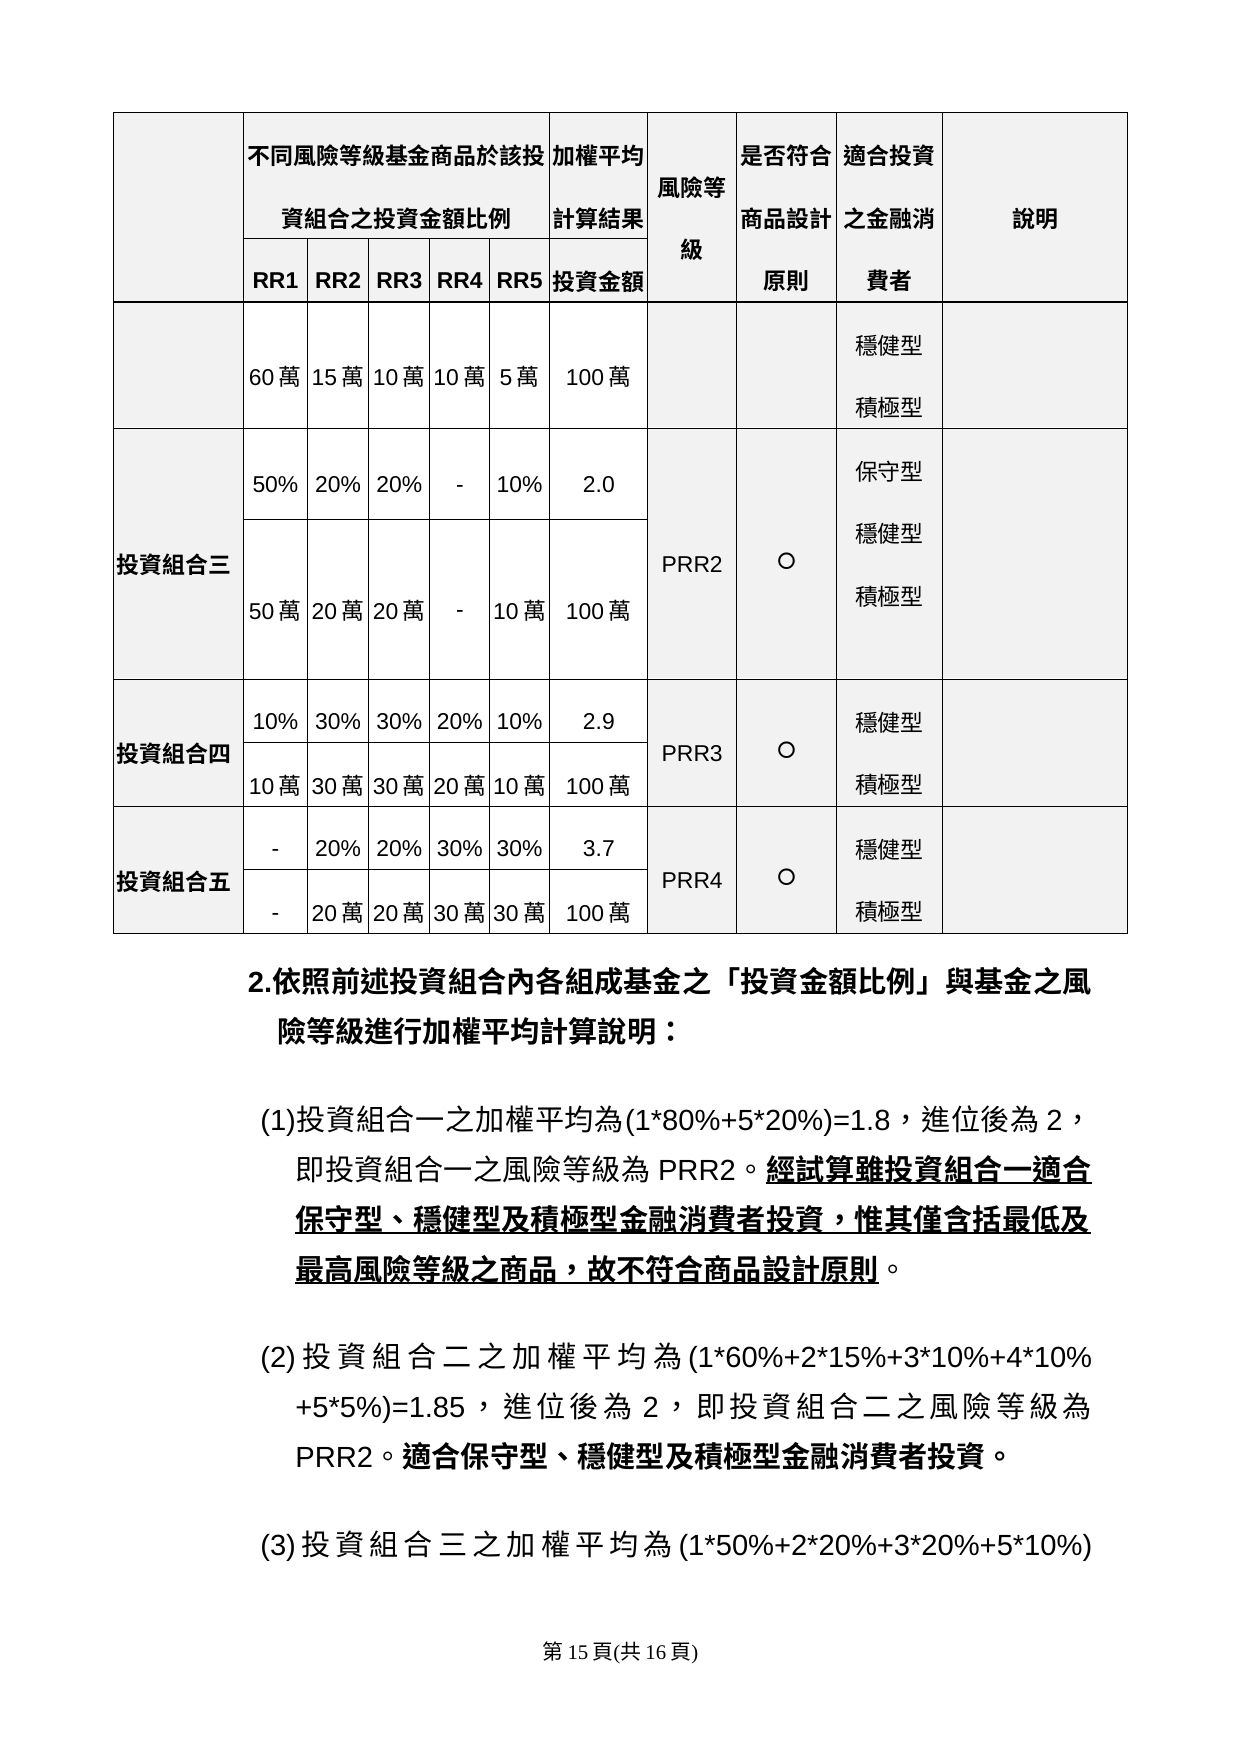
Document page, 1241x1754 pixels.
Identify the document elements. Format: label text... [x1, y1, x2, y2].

table_header 加權平均計算結果 [550, 113, 647, 238]
table_cell 穩健型 積極型 [837, 807, 942, 933]
table_cell  [737, 807, 836, 933]
table_cell 投資金額 [550, 239, 647, 301]
table_cell 穩健型 積極型 [837, 680, 942, 806]
table_cell 投資組合三 [114, 429, 243, 678]
table_cell  [737, 680, 836, 806]
table_cell - [244, 807, 307, 869]
table_cell 穩健型 積極型 [837, 303, 942, 427]
table_cell 50% [244, 429, 307, 519]
table_cell 10萬 [490, 743, 549, 806]
table_cell [943, 807, 1127, 933]
table_cell PRR4 [648, 807, 736, 933]
table_cell 2.9 [550, 680, 647, 742]
table_cell 30% [490, 807, 549, 869]
table_cell 3.7 [550, 807, 647, 869]
table_cell 20% [369, 807, 429, 869]
table_cell [943, 303, 1127, 427]
table_cell - [430, 429, 489, 519]
table_cell 10萬 [369, 303, 429, 427]
table_cell [737, 303, 836, 427]
table_cell 20萬 [308, 520, 368, 678]
table_cell - [244, 870, 307, 933]
table_header 是否符合商品設計原則 [737, 113, 836, 301]
table_cell - [430, 520, 489, 678]
table_cell 30% [430, 807, 489, 869]
table_cell 20% [308, 429, 368, 519]
table_cell 50萬 [244, 520, 307, 678]
table_cell 100萬 [550, 870, 647, 933]
table_cell 100萬 [550, 303, 647, 427]
table_cell [943, 680, 1127, 806]
table_cell 投資組合五 [114, 807, 243, 933]
table_cell [114, 303, 243, 427]
table_cell RR3 [369, 239, 429, 301]
table_cell 30% [308, 680, 368, 742]
table_cell 60萬 [244, 303, 307, 427]
table_cell 20% [430, 680, 489, 742]
table_cell 10萬 [430, 303, 489, 427]
table_cell 30% [369, 680, 429, 742]
table_header 適合投資之金融消費者 [837, 113, 942, 301]
table_header 說明 [943, 113, 1127, 301]
table_cell [943, 429, 1127, 678]
table_cell 20% [369, 429, 429, 519]
table_cell 100萬 [550, 743, 647, 806]
table_cell 20萬 [369, 870, 429, 933]
table_cell 30萬 [369, 743, 429, 806]
table_header [114, 113, 243, 301]
table_cell RR2 [308, 239, 368, 301]
table_cell PRR2 [648, 429, 736, 678]
table_header 風險等級 [648, 113, 736, 301]
table_cell 20萬 [308, 870, 368, 933]
text 2.依照前述投資組合內各組成基金之「投資金額比例」與基金之風險等級進行加權平均計算說明： [248, 952, 1092, 1052]
table_cell 10% [490, 680, 549, 742]
table_cell 20萬 [430, 743, 489, 806]
table_cell 5萬 [490, 303, 549, 427]
table_cell RR4 [430, 239, 489, 301]
table_cell 20% [308, 807, 368, 869]
text (2)投資組合二之加權平均為(1*60%+2*15%+3*10%+4*10% +5*5%)=1.85，進位後為2，即投資組合二之風險等級為PRR2。適合保守型、穩健型及積極型金融消費者投資。 [260, 1327, 1092, 1477]
table_cell 30萬 [308, 743, 368, 806]
table_cell 20萬 [369, 520, 429, 678]
table_cell 10% [490, 429, 549, 519]
table_cell PRR3 [648, 680, 736, 806]
table_cell 投資組合四 [114, 680, 243, 806]
table_cell 30萬 [490, 870, 549, 933]
table_header 不同風險等級基金商品於該投資組合之投資金額比例 [244, 113, 549, 238]
table_cell 10萬 [244, 743, 307, 806]
table_cell 10% [244, 680, 307, 742]
table_cell  [737, 429, 836, 678]
table_cell 保守型 穩健型 積極型 [837, 429, 942, 678]
table_cell 30萬 [430, 870, 489, 933]
table_cell 2.0 [550, 429, 647, 519]
text (1)投資組合一之加權平均為(1*80%+5*20%)=1.8，進位後為2，即投資組合一之風險等級為PRR2。經試算雖投資組合一適合保守型、穩健型及積極型金融消費者投資，惟其僅含括最低及最高風險等級之商品，故不符合商品設計原則。 [260, 1090, 1092, 1290]
text (3)投資組合三之加權平均為(1*50%+2*20%+3*20%+5*10%) [260, 1515, 1092, 1565]
table_cell [648, 303, 736, 427]
table_cell RR5 [490, 239, 549, 301]
table_cell RR1 [244, 239, 307, 301]
table_cell 15萬 [308, 303, 368, 427]
table_cell 10萬 [490, 520, 549, 678]
table_cell 100萬 [550, 520, 647, 678]
